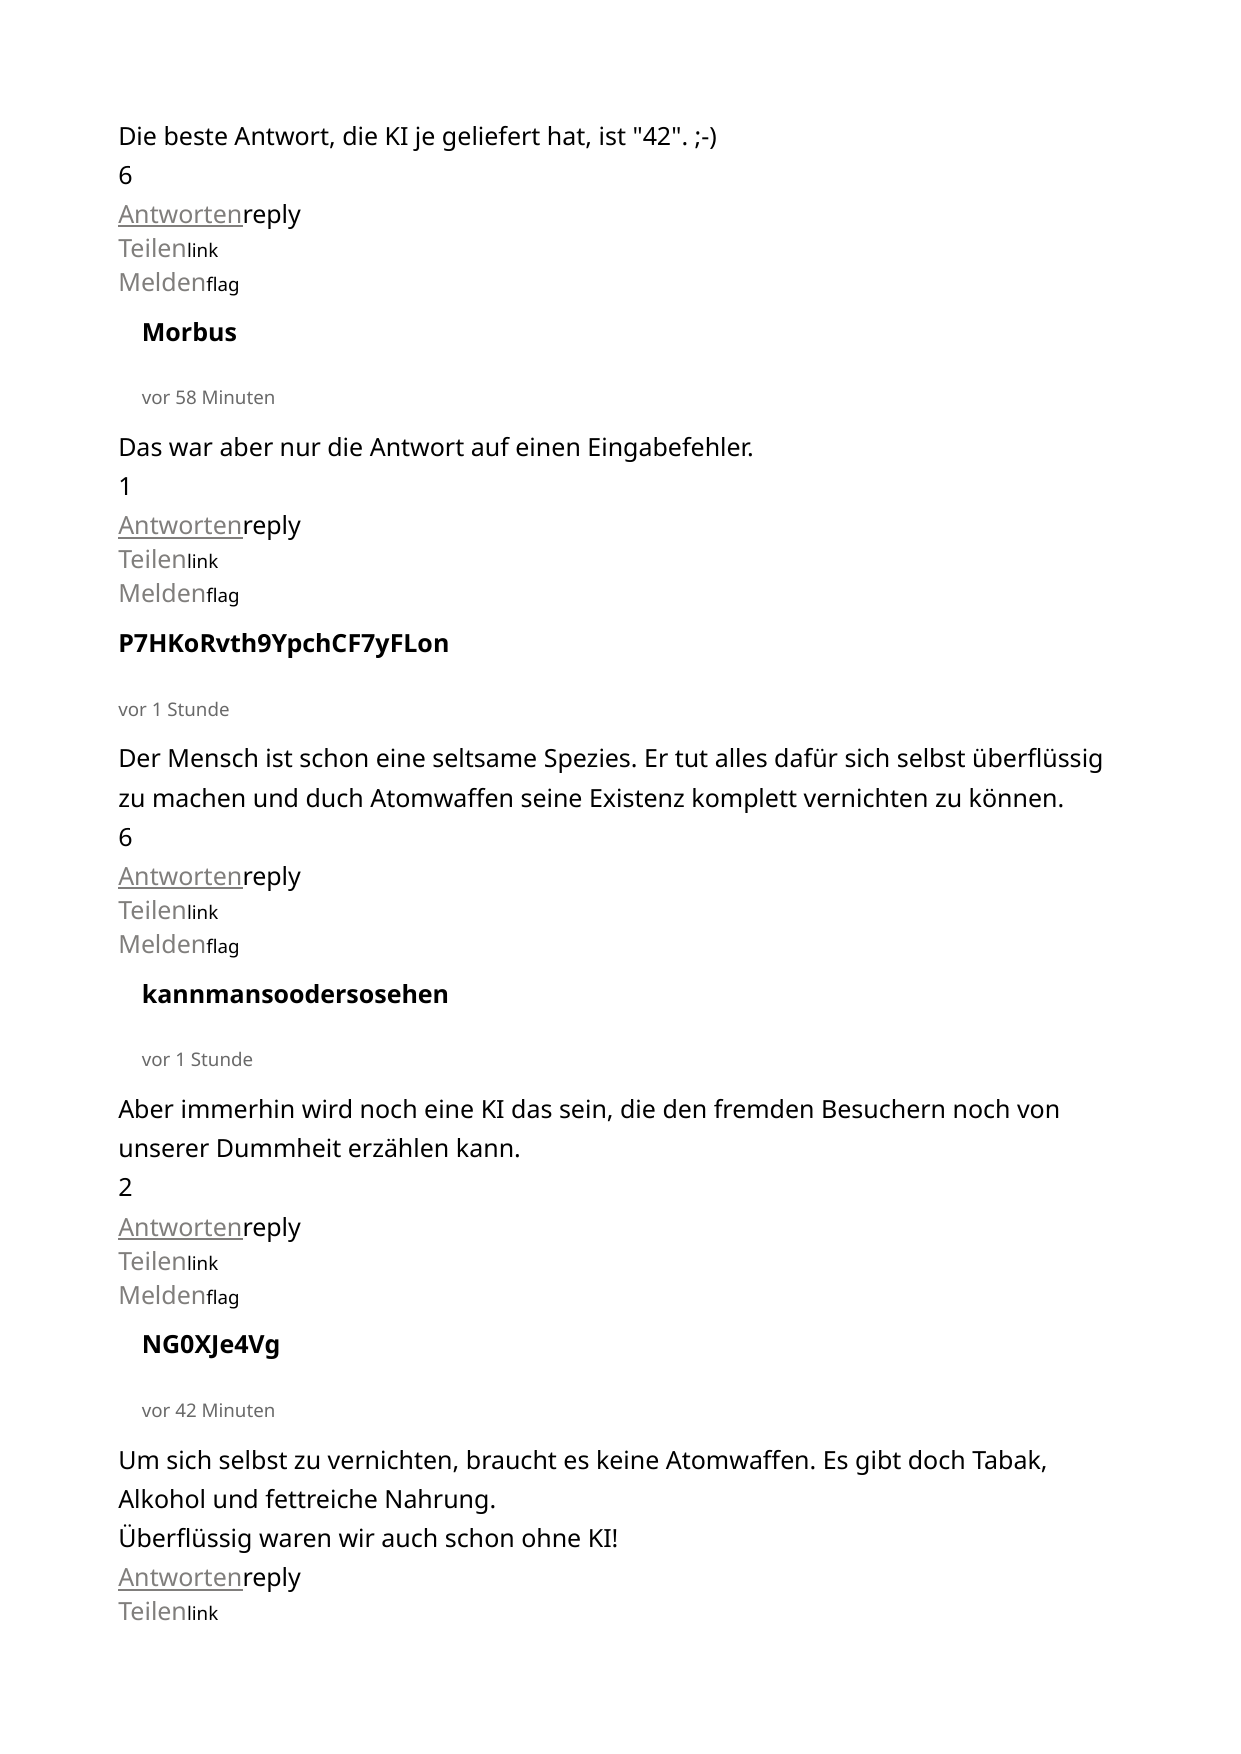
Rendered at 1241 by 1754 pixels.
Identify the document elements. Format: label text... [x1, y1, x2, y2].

text Um sich selbst zu vernichten, braucht es keine Atomwaffen. Es gibt doch Tabak, Alkohol und fettreiche Nahrung. Überflüssig waren wir auch schon ohne KI! [118, 1442, 1122, 1555]
text Teilenlink [118, 231, 1122, 264]
text Teilenlink [118, 1594, 1122, 1628]
text vor 1 Stunde [118, 696, 1117, 722]
text kannmansoodersosehen [142, 976, 1114, 1010]
text Der Mensch ist schon eine seltsame Spezies. Er tut alles dafür sich selbst überflüssig zu machen und duch Atomwaffen seine Existenz komplett vernichten zu können. [118, 741, 1122, 814]
text 1 [118, 469, 1122, 503]
text vor 58 Minuten [142, 385, 1117, 410]
text Das war aber nur die Antwort auf einen Eingabefehler. [118, 429, 1122, 464]
text Antwortenreply [118, 1209, 1122, 1243]
text Teilenlink [118, 893, 1122, 927]
text Antwortenreply [118, 858, 1122, 893]
text Antwortenreply [118, 196, 1122, 231]
text Meldenflag [118, 576, 1122, 610]
text Meldenflag [118, 264, 1122, 299]
text P7HKoRvth9YpchCF7yFLon [118, 626, 1114, 660]
text Meldenflag [118, 1277, 1122, 1311]
text Teilenlink [118, 1243, 1122, 1277]
text Die beste Antwort, die KI je geliefert hat, ist "42". ;-) [118, 118, 1122, 152]
text 6 [118, 157, 1122, 191]
text Teilenlink [118, 542, 1122, 576]
text NG0XJe4Vg [142, 1327, 1114, 1361]
text vor 42 Minuten [142, 1397, 1117, 1423]
text vor 1 Stunde [142, 1047, 1117, 1072]
text 6 [118, 819, 1122, 853]
text 2 [118, 1170, 1122, 1204]
text Antwortenreply [118, 1560, 1122, 1594]
text Aber immerhin wird noch eine KI das sein, die den fremden Besuchern noch von unserer Dummheit erzählen kann. [118, 1092, 1122, 1165]
text Antwortenreply [118, 508, 1122, 542]
text Morbus [142, 314, 1114, 348]
text Meldenflag [118, 927, 1122, 961]
